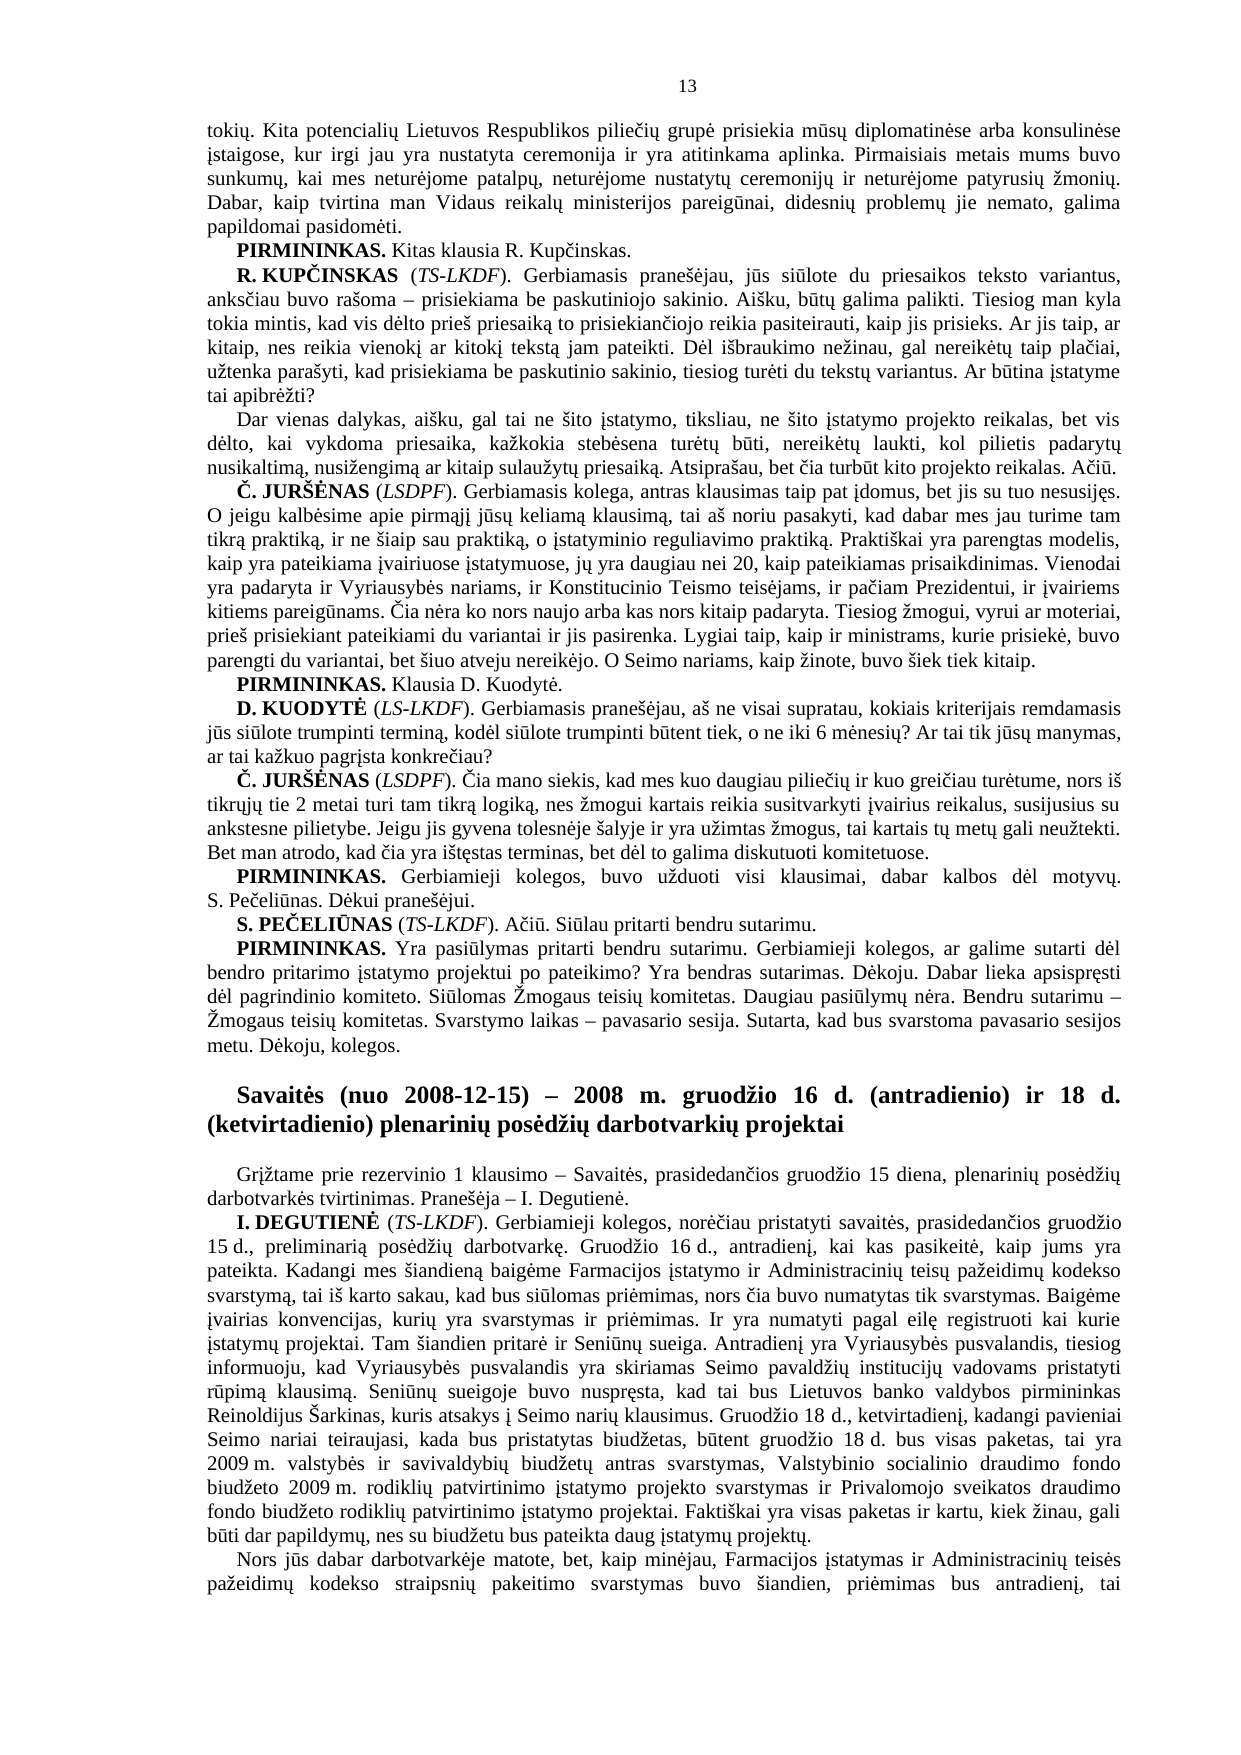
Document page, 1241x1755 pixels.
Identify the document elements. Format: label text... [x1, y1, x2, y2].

text R. KUPČINSKAS (TS-LKDF). Gerbiamasis pranešėjau, jūs siūlote du priesaikos teksto variantus, anksčiau buvo rašoma – prisiekiama be paskutiniojo sakinio. Aišku, būtų galima palikti. Tiesiog man kyla tokia mintis, kad vis dėlto prieš priesaiką to prisiekiančiojo reikia pasiteirauti, kaip jis prisieks. Ar jis taip, ar kitaip, nes reikia vienokį ar kitokį tekstą jam pateikti. Dėl išbraukimo nežinau, gal nereikėtų taip plačiai, užtenka parašyti, kad prisiekiama be paskutinio sakinio, tiesiog turėti du tekstų variantus. Ar būtina įstatyme tai apibrėžti? [207, 262, 1122, 407]
text D. KUODYTĖ (LS-LKDF). Gerbiamasis pranešėjau, aš ne visai supratau, kokiais kriterijais remdamasis jūs siūlote trumpinti terminą, kodėl siūlote trumpinti būtent tiek, o ne iki 6 mėnesių? Ar tai tik jūsų manymas, ar tai kažkuo pagrįsta konkrečiau? [207, 696, 1122, 768]
text S. PEČELIŪNAS (TS-LKDF). Ačiū. Siūlau pritarti bendru sutarimu. [207, 912, 1122, 936]
text Dar vienas dalykas, aišku, gal tai ne šito įstatymo, tiksliau, ne šito įstatymo projekto reikalas, bet vis dėlto, kai vykdoma priesaika, kažkokia stebėsena turėtų būti, nereikėtų laukti, kol pilietis padarytų nusikaltimą, nusižengimą ar kitaip sulaužytų priesaiką. Atsiprašau, bet čia turbūt kito projekto reikalas. Ačiū. [207, 407, 1122, 479]
text PIRMININKAS. Yra pasiūlymas pritarti bendru sutarimu. Gerbiamieji kolegos, ar galime sutarti dėl bendro pritarimo įstatymo projektui po pateikimo? Yra bendras sutarimas. Dėkoju. Dabar lieka apsispręsti dėl pagrindinio komiteto. Siūlomas Žmogaus teisių komitetas. Daugiau pasiūlymų nėra. Bendru sutarimu – Žmogaus teisių komitetas. Svarstymo laikas – pavasario sesija. Sutarta, kad bus svarstoma pavasario sesijos metu. Dėkoju, kolegos. [207, 936, 1122, 1057]
text I. DEGUTIENĖ (TS-LKDF). Gerbiamieji kolegos, norėčiau pristatyti savaitės, prasidedančios gruodžio 15 d., preliminarią posėdžių darbotvarkę. Gruodžio 16 d., antradienį, kai kas pasikeitė, kaip jums yra pateikta. Kadangi mes šiandieną baigėme Farmacijos įstatymo ir Administracinių teisų pažeidimų kodekso svarstymą, tai iš karto sakau, kad bus siūlomas priėmimas, nors čia buvo numatytas tik svarstymas. Baigėme įvairias konvencijas, kurių yra svarstymas ir priėmimas. Ir yra numatyti pagal eilę registruoti kai kurie įstatymų projektai. Tam šiandien pritarė ir Seniūnų sueiga. Antradienį yra Vyriausybės pusvalandis, tiesiog informuoju, kad Vyriausybės pusvalandis yra skiriamas Seimo pavaldžių institucijų vadovams pristatyti rūpimą klausimą. Seniūnų sueigoje buvo nuspręsta, kad tai bus Lietuvos banko valdybos pirmininkas Reinoldijus Šarkinas, kuris atsakys į Seimo narių klausimus. Gruodžio 18 d., ketvirtadienį, kadangi pavieniai Seimo nariai teiraujasi, kada bus pristatytas biudžetas, būtent gruodžio 18 d. bus visas paketas, tai yra 2009 m. valstybės ir savivaldybių biudžetų antras svarstymas, Valstybinio socialinio draudimo fondo biudžeto 2009 m. rodiklių patvirtinimo įstatymo projekto svarstymas ir Privalomojo sveikatos draudimo fondo biudžeto rodiklių patvirtinimo įstatymo projektai. Faktiškai yra visas paketas ir kartu, kiek žinau, gali būti dar papildymų, nes su biudžetu bus pateikta daug įstatymų projektų. [207, 1210, 1122, 1547]
text Savaitės (nuo 2008-12-15) – 2008 m. gruodžio 16 d. (antradienio) ir 18 d. (ketvirtadienio) plenarinių posėdžių darbotvarkių projektai [207, 1081, 1122, 1138]
text Grįžtame prie rezervinio 1 klausimo – Savaitės, prasidedančios gruodžio 15 diena, plenarinių posėdžių darbotvarkės tvirtinimas. Pranešėja – I. Degutienė. [207, 1162, 1122, 1210]
text PIRMININKAS. Klausia D. Kuodytė. [207, 672, 1122, 696]
text tokių. Kita potencialių Lietuvos Respublikos piliečių grupė prisiekia mūsų diplomatinėse arba konsulinėse įstaigose, kur irgi jau yra nustatyta ceremonija ir yra atitinkama aplinka. Pirmaisiais metais mums buvo sunkumų, kai mes neturėjome patalpų, neturėjome nustatytų ceremonijų ir neturėjome patyrusių žmonių. Dabar, kaip tvirtina man Vidaus reikalų ministerijos pareigūnai, didesnių problemų jie nemato, galima papildomai pasidomėti. [207, 118, 1122, 238]
text Nors jūs dabar darbotvarkėje matote, bet, kaip minėjau, Farmacijos įstatymas ir Administracinių teisės pažeidimų kodekso straipsnių pakeitimo svarstymas buvo šiandien, priėmimas bus antradienį, tai [207, 1547, 1122, 1595]
text Č. JURŠĖNAS (LSDPF). Čia mano siekis, kad mes kuo daugiau piliečių ir kuo greičiau turėtume, nors iš tikrųjų tie 2 metai turi tam tikrą logiką, nes žmogui kartais reikia susitvarkyti įvairius reikalus, susijusius su ankstesne pilietybe. Jeigu jis gyvena tolesnėje šalyje ir yra užimtas žmogus, tai kartais tų metų gali neužtekti. Bet man atrodo, kad čia yra ištęstas terminas, bet dėl to galima diskutuoti komitetuose. [207, 768, 1122, 864]
text PIRMININKAS. Gerbiamieji kolegos, buvo užduoti visi klausimai, dabar kalbos dėl motyvų. S. Pečeliūnas. Dėkui pranešėjui. [207, 864, 1122, 912]
text PIRMININKAS. Kitas klausia R. Kupčinskas. [207, 238, 1122, 262]
text Č. JURŠĖNAS (LSDPF). Gerbiamasis kolega, antras klausimas taip pat įdomus, bet jis su tuo nesusijęs. O jeigu kalbėsime apie pirmąjį jūsų keliamą klausimą, tai aš noriu pasakyti, kad dabar mes jau turime tam tikrą praktiką, ir ne šiaip sau praktiką, o įstatyminio reguliavimo praktiką. Praktiškai yra parengtas modelis, kaip yra pateikiama įvairiuose įstatymuose, jų yra daugiau nei 20, kaip pateikiamas prisaikdinimas. Vienodai yra padaryta ir Vyriausybės nariams, ir Konstitucinio Teismo teisėjams, ir pačiam Prezidentui, ir įvairiems kitiems pareigūnams. Čia nėra ko nors naujo arba kas nors kitaip padaryta. Tiesiog žmogui, vyrui ar moteriai, prieš prisiekiant pateikiami du variantai ir jis pasirenka. Lygiai taip, kaip ir ministrams, kurie prisiekė, buvo parengti du variantai, bet šiuo atveju nereikėjo. O Seimo nariams, kaip žinote, buvo šiek tiek kitaip. [207, 479, 1122, 672]
